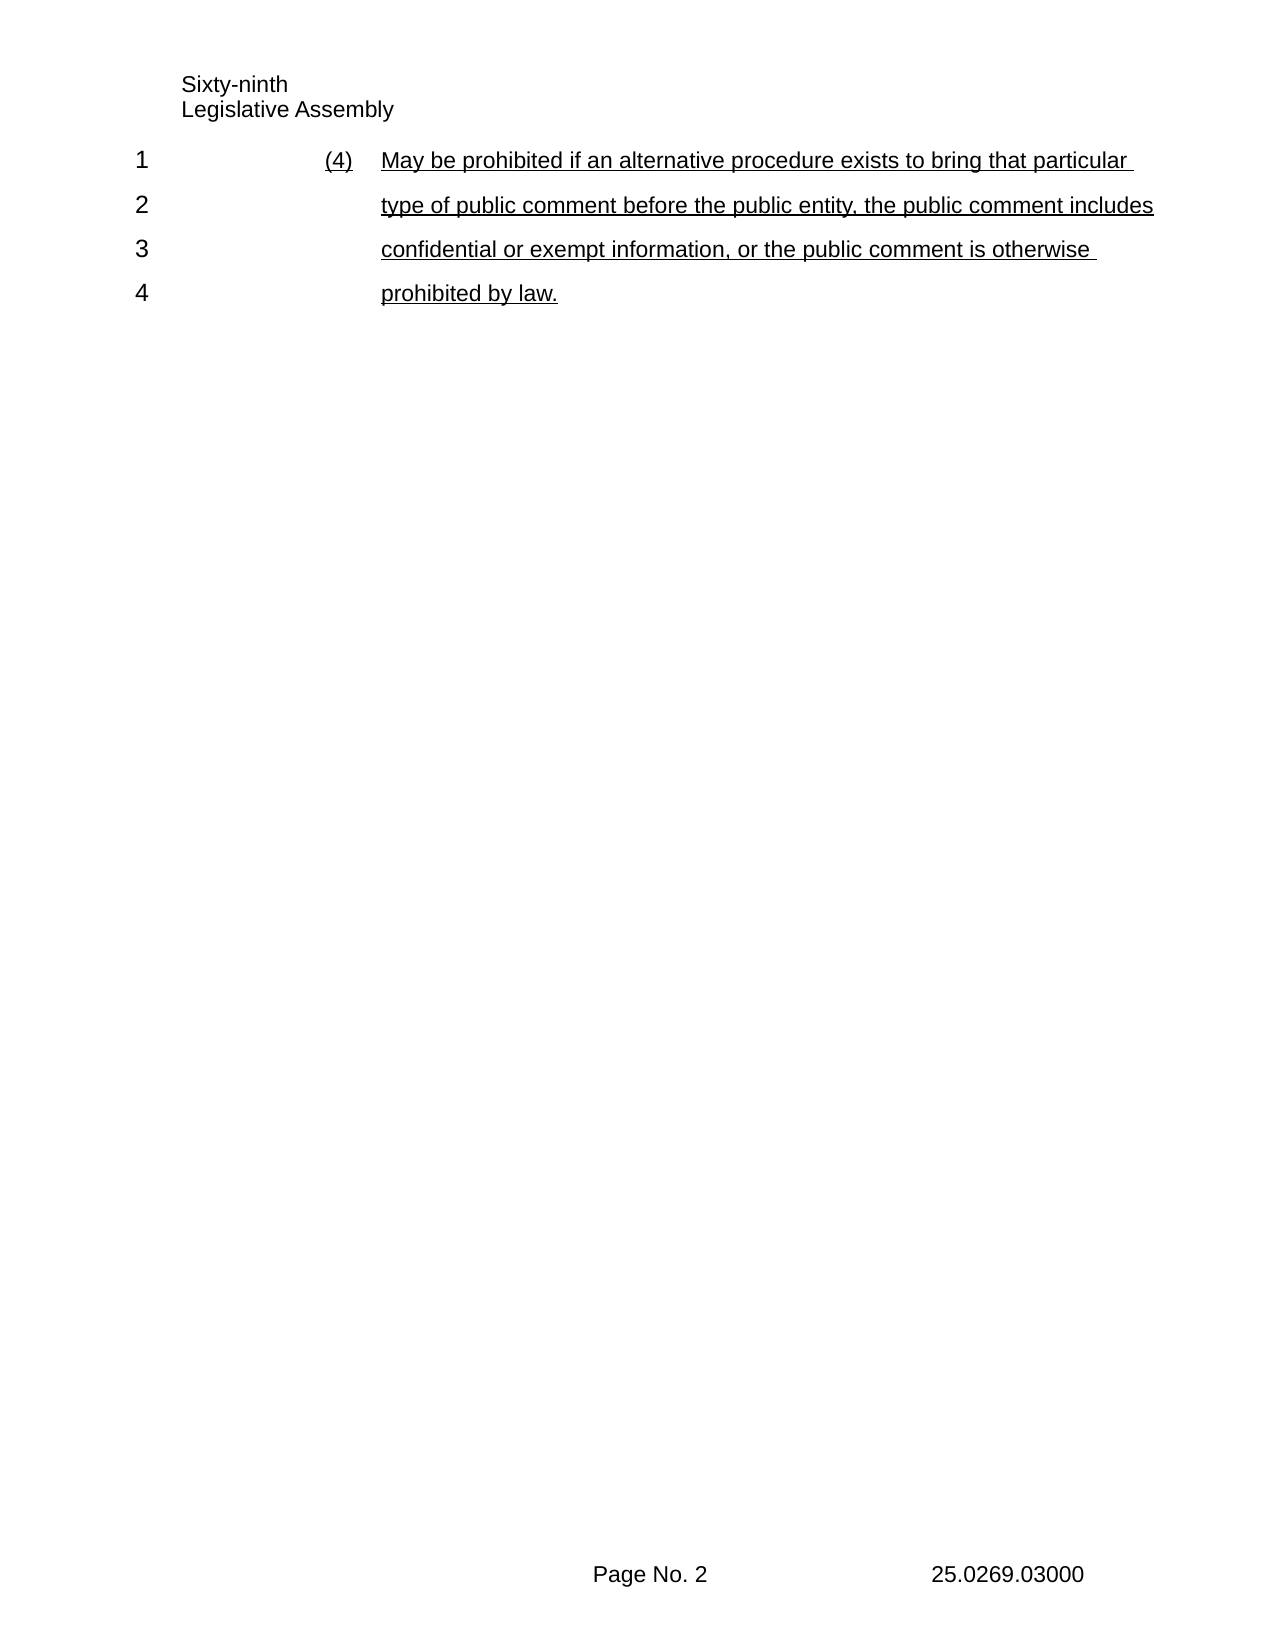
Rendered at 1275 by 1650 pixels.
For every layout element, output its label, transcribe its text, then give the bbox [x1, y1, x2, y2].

text (4) May be prohibited if an alternative procedure exists to bring that particular type of public comment before the public entity, the public comment includes confidential or exempt information, or the public comment is otherwise prohibited by law. [181, 133, 1154, 310]
